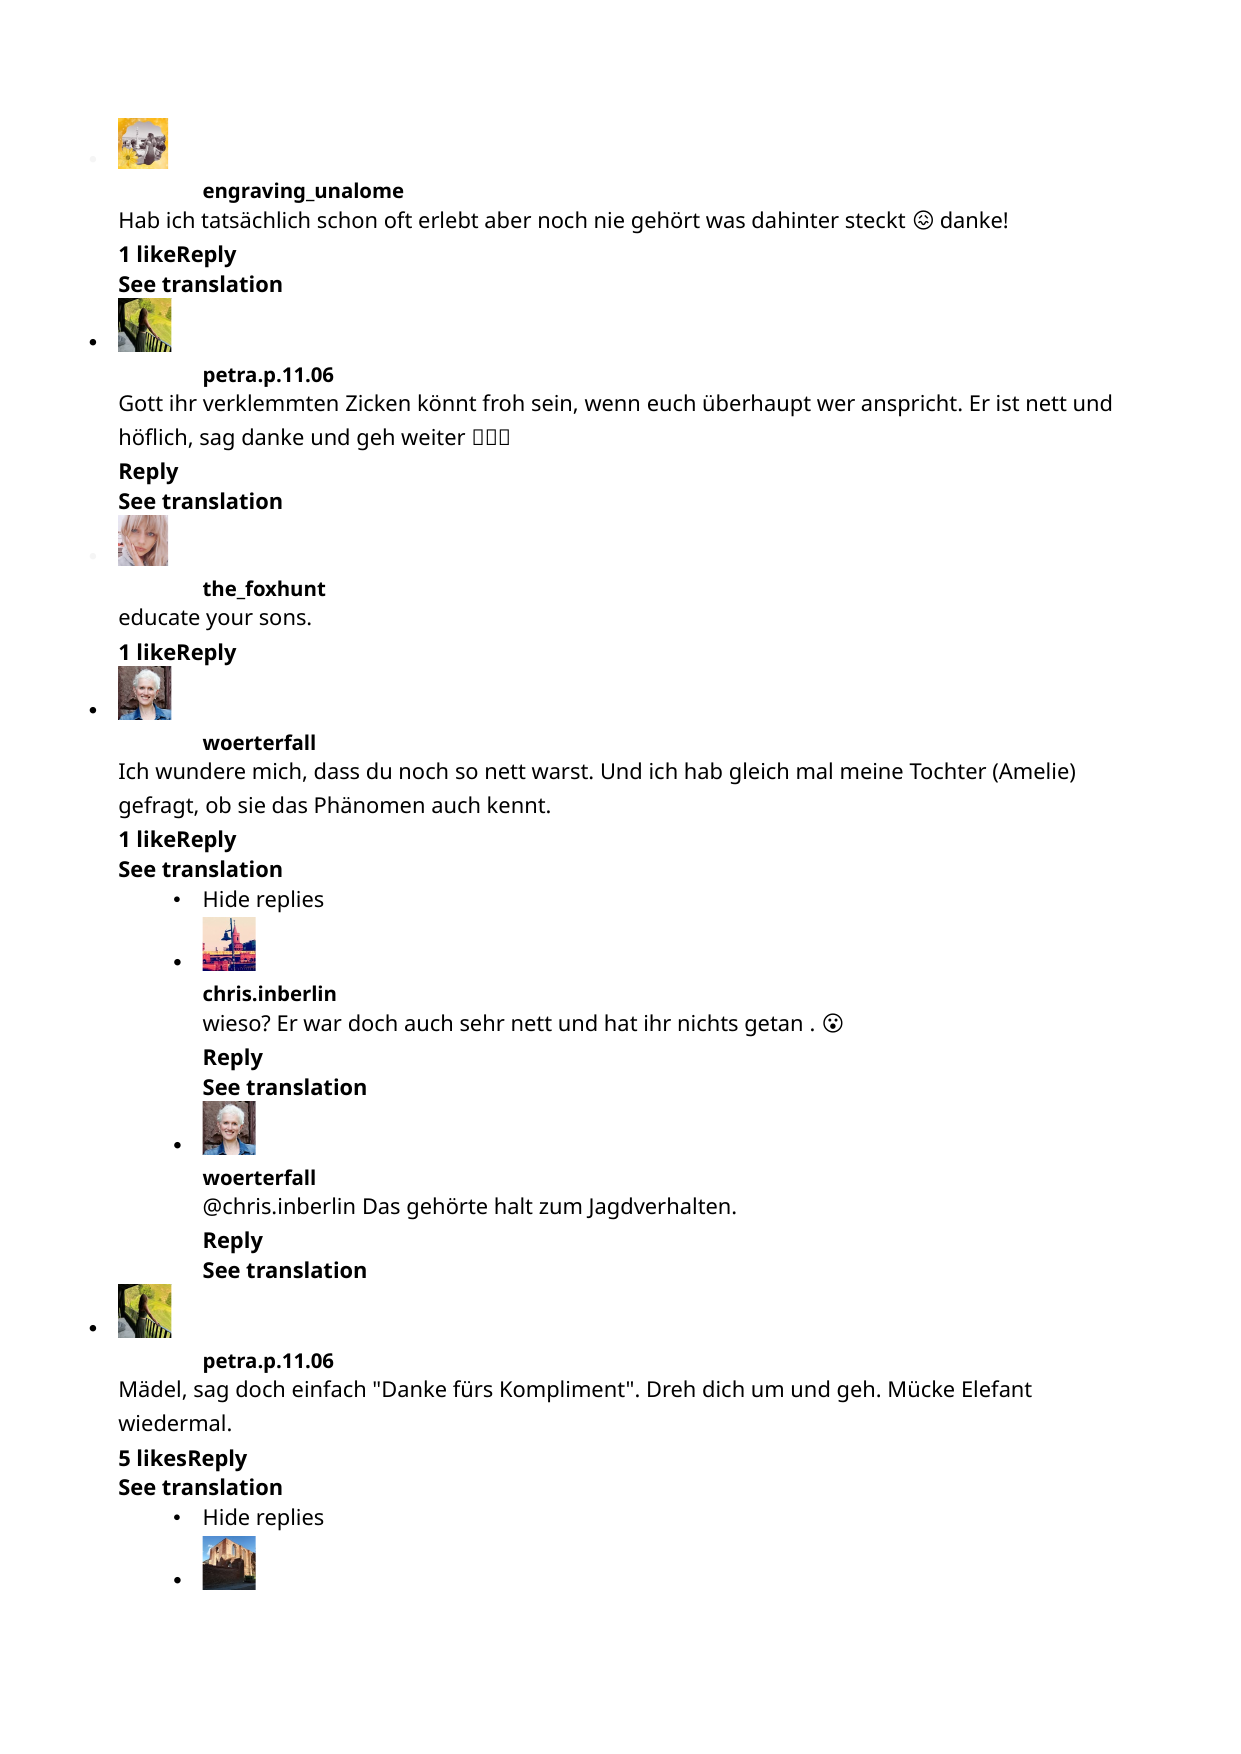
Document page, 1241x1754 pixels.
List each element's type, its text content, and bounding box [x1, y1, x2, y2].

list Gott ihr verklemmten Zicken könnt froh sein, wenn euch überhaupt wer anspricht. Er ist nett und höflich, sag danke und geh weiter 🙄🙄🙄 [118, 388, 1122, 452]
list Mädel, sag doch einfach "Danke fürs Kompliment". Dreh dich um und geh. Mücke Elefant wiedermal. [118, 1374, 1122, 1438]
list @chris.inberlin Das gehörte halt zum Jagdverhalten. [173, 1191, 1122, 1221]
picture [118, 515, 169, 566]
list 1 likeReply [118, 636, 1122, 666]
list See translation [118, 854, 1109, 884]
list Ich wundere mich, dass du noch so nett warst. Und ich hab gleich mal meine Tochter (Amelie) gefragt, ob sie das Phänomen auch kennt. [118, 756, 1122, 820]
list 1 likeReply [118, 239, 1122, 268]
picture [202, 1536, 256, 1590]
list See translation [173, 1255, 1109, 1284]
subtitle engraving_unalome [173, 177, 1116, 204]
list See translation [118, 486, 1109, 516]
list See translation [118, 1472, 1109, 1502]
picture [118, 666, 172, 720]
list Hide replies [173, 1502, 1122, 1532]
subtitle woerterfall [173, 1163, 1116, 1191]
list Reply [118, 456, 1122, 486]
list See translation [173, 1071, 1109, 1101]
picture [202, 1101, 256, 1155]
subtitle chris.inberlin [173, 980, 1116, 1007]
picture [118, 1284, 172, 1338]
list 1 likeReply [118, 824, 1122, 854]
list See translation [118, 268, 1109, 298]
subtitle petra.p.11.06 [173, 360, 1116, 388]
picture [118, 118, 169, 169]
list educate your sons. [118, 602, 1122, 632]
list Hide replies [173, 884, 1122, 913]
list Reply [173, 1225, 1122, 1255]
subtitle woerterfall [173, 728, 1116, 756]
subtitle petra.p.11.06 [173, 1346, 1116, 1374]
list 5 likesReply [118, 1442, 1122, 1472]
list Reply [173, 1042, 1122, 1071]
subtitle the_foxhunt [173, 574, 1116, 602]
list Hab ich tatsächlich schon oft erlebt aber noch nie gehört was dahinter steckt 😖 danke! [118, 204, 1122, 234]
list wieso? Er war doch auch sehr nett und hat ihr nichts getan . 😮 [173, 1007, 1122, 1037]
picture [202, 917, 256, 971]
picture [118, 298, 172, 352]
